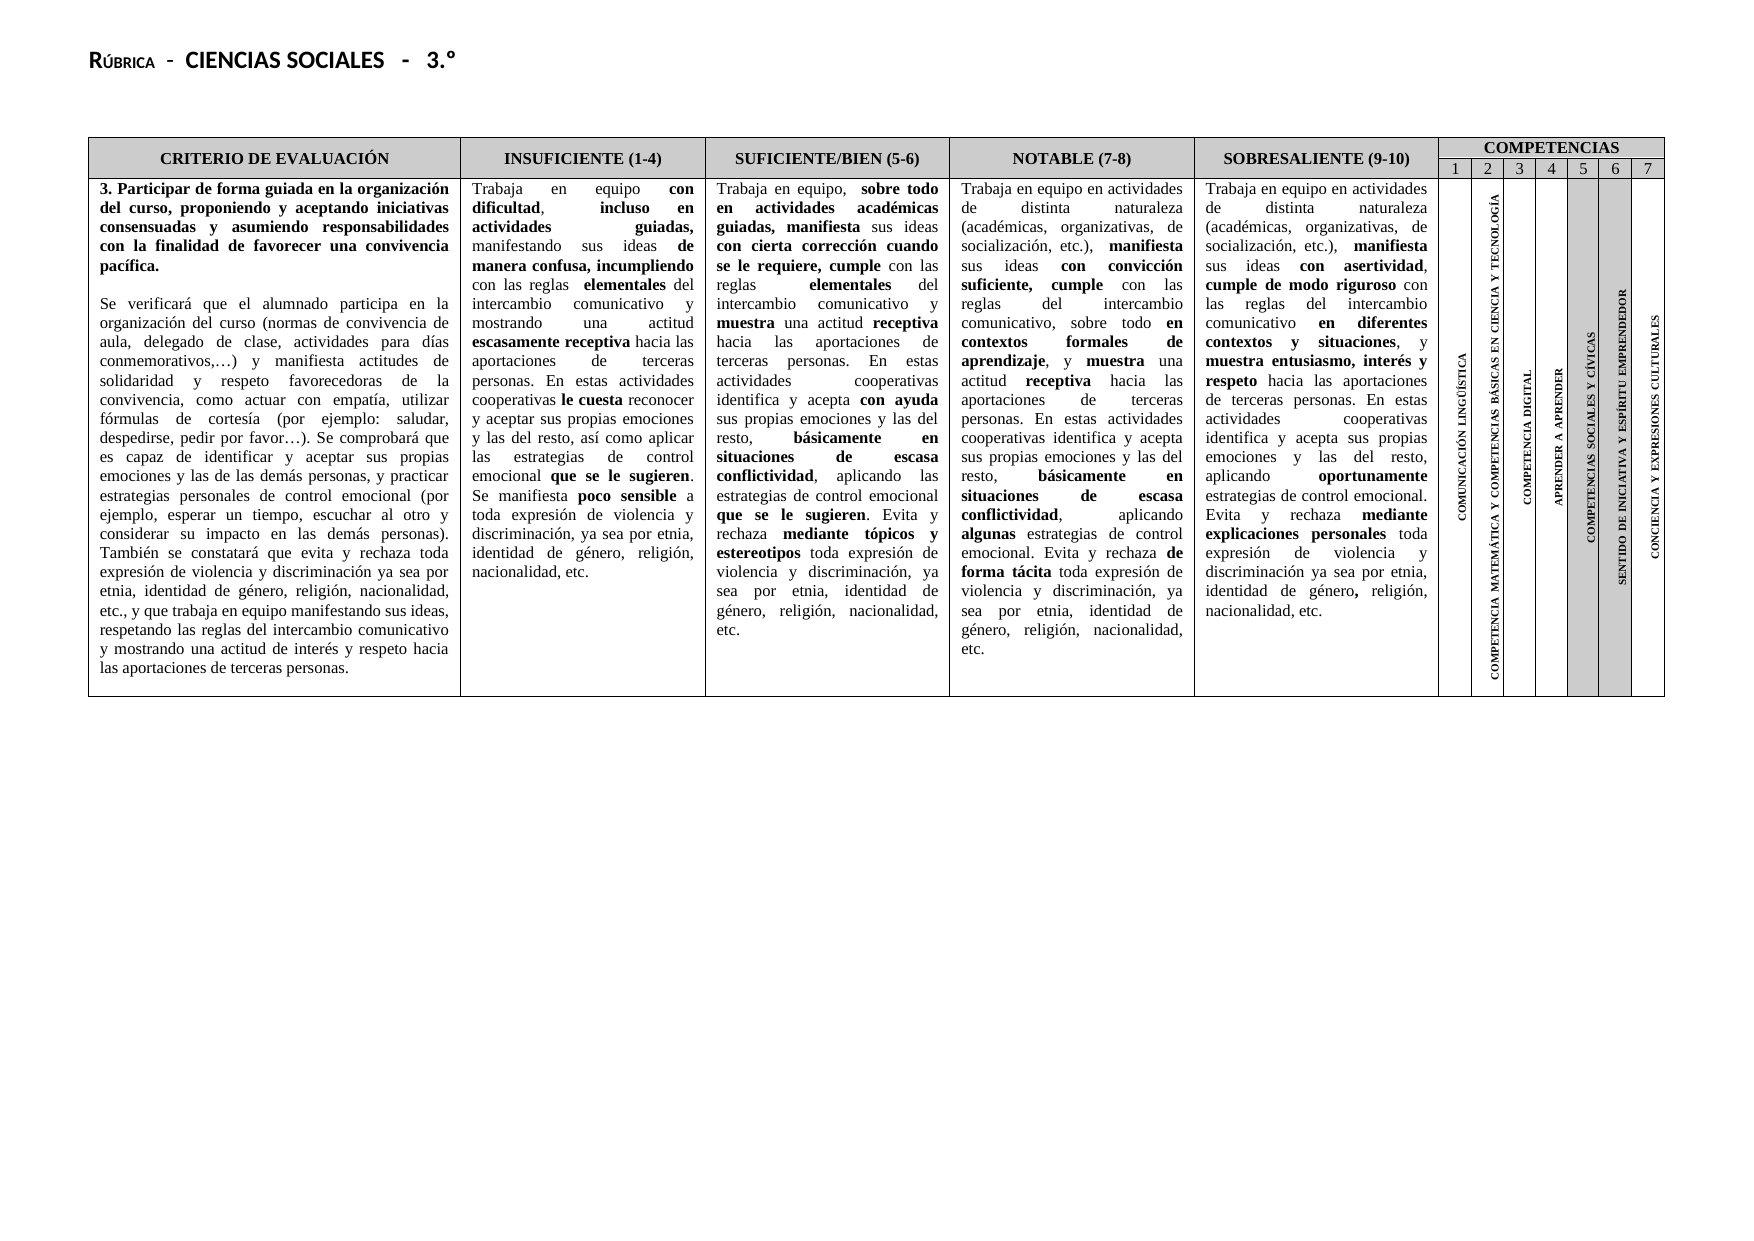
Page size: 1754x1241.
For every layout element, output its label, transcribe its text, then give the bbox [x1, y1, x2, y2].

table_header NOTABLE (7-8) [950, 138, 1194, 178]
table_header INSUFICIENTE (1-4) [461, 138, 705, 178]
table_header COMPETENCIAS [1439, 138, 1664, 157]
table_cell aprender a aprender [1536, 179, 1567, 696]
table_cell 1 [1439, 159, 1471, 178]
table_cell 6 [1599, 159, 1631, 178]
table_cell comunicación lingüística [1439, 179, 1471, 696]
table_header SOBRESALIENTE (9-10) [1195, 138, 1438, 178]
table_cell Trabaja en equipo en actividades de distinta naturaleza (académicas, organizativas, de socialización, etc.), manifiesta sus ideas con convicción suficiente, cumple con las reglas del intercambio comunicativo, sobre todo en contextos formales de aprendizaje, y muestra una actitud receptiva hacia las aportaciones de terceras personas. En estas actividades cooperativas identifica y acepta sus propias emociones y las del resto, básicamente en situaciones de escasa conflictividad, aplicando algunas estrategias de control emocional. Evita y rechaza de forma tácita toda expresión de violencia y discriminación, ya sea por etnia, identidad de género, religión, nacionalidad, etc. [950, 179, 1194, 696]
table_cell conciencia y expresiones culturales [1632, 179, 1664, 696]
table_header CRITERIO DE EVALUACIÓN [89, 138, 460, 178]
table_cell 4 [1536, 159, 1567, 178]
table_cell 5 [1568, 159, 1598, 178]
table_cell Trabaja en equipo, sobre todo en actividades académicas guiadas, manifiesta sus ideas con cierta corrección cuando se le requiere, cumple con las reglas elementales del intercambio comunicativo y muestra una actitud receptiva hacia las aportaciones de terceras personas. En estas actividades cooperativas identifica y acepta con ayuda sus propias emociones y las del resto, básicamente en situaciones de escasa conflictividad, aplicando las estrategias de control emocional que se le sugieren. Evita y rechaza mediante tópicos y estereotipos toda expresión de violencia y discriminación, ya sea por etnia, identidad de género, religión, nacionalidad, etc. [706, 179, 949, 696]
table_cell competencia digital [1504, 179, 1535, 696]
table_cell Trabaja en equipo en actividades de distinta naturaleza (académicas, organizativas, de socialización, etc.), manifiesta sus ideas con asertividad, cumple de modo riguroso con las reglas del intercambio comunicativo en diferentes contextos y situaciones, y muestra entusiasmo, interés y respeto hacia las aportaciones de terceras personas. En estas actividades cooperativas identifica y acepta sus propias emociones y las del resto, aplicando oportunamente estrategias de control emocional. Evita y rechaza mediante explicaciones personales toda expresión de violencia y discriminación ya sea por etnia, identidad de género, religión, nacionalidad, etc. [1195, 179, 1438, 696]
table_header SUFICIENTE/BIEN (5-6) [706, 138, 949, 178]
table_cell competencia matemática y competencias básicas en ciencia y tecnología [1472, 179, 1503, 696]
table_cell 7 [1632, 159, 1664, 178]
table_cell competencias sociales y cívicas [1568, 179, 1598, 696]
table_cell sentido de iniciativa y espíritu emprendedor [1599, 179, 1631, 696]
table_cell Trabaja en equipo con dificultad, incluso en actividades guiadas, manifestando sus ideas de manera confusa, incumpliendo con las reglas elementales del intercambio comunicativo y mostrando una actitud escasamente receptiva hacia las aportaciones de terceras personas. En estas actividades cooperativas le cuesta reconocer y aceptar sus propias emociones y las del resto, así como aplicar las estrategias de control emocional que se le sugieren. Se manifiesta poco sensible a toda expresión de violencia y discriminación, ya sea por etnia, identidad de género, religión, nacionalidad, etc. [461, 179, 705, 696]
table_cell 2 [1472, 159, 1503, 178]
table_cell 3 [1504, 159, 1535, 178]
table_cell 3. Participar de forma guiada en la organización del curso, proponiendo y aceptando iniciativas consensuadas y asumiendo responsabilidades con la finalidad de favorecer una convivencia pacífica. Se verificará que el alumnado participa en la organización del curso (normas de convivencia de aula, delegado de clase, actividades para días conmemorativos,…) y manifiesta actitudes de solidaridad y respeto favorecedoras de la convivencia, como actuar con empatía, utilizar fórmulas de cortesía (por ejemplo: saludar, despedirse, pedir por favor…). Se comprobará que es capaz de identificar y aceptar sus propias emociones y las de las demás personas, y practicar estrategias personales de control emocional (por ejemplo, esperar un tiempo, escuchar al otro y considerar su impacto en las demás personas). También se constatará que evita y rechaza toda expresión de violencia y discriminación ya sea por etnia, identidad de género, religión, nacionalidad, etc., y que trabaja en equipo manifestando sus ideas, respetando las reglas del intercambio comunicativo y mostrando una actitud de interés y respeto hacia las aportaciones de terceras personas. [89, 179, 460, 696]
